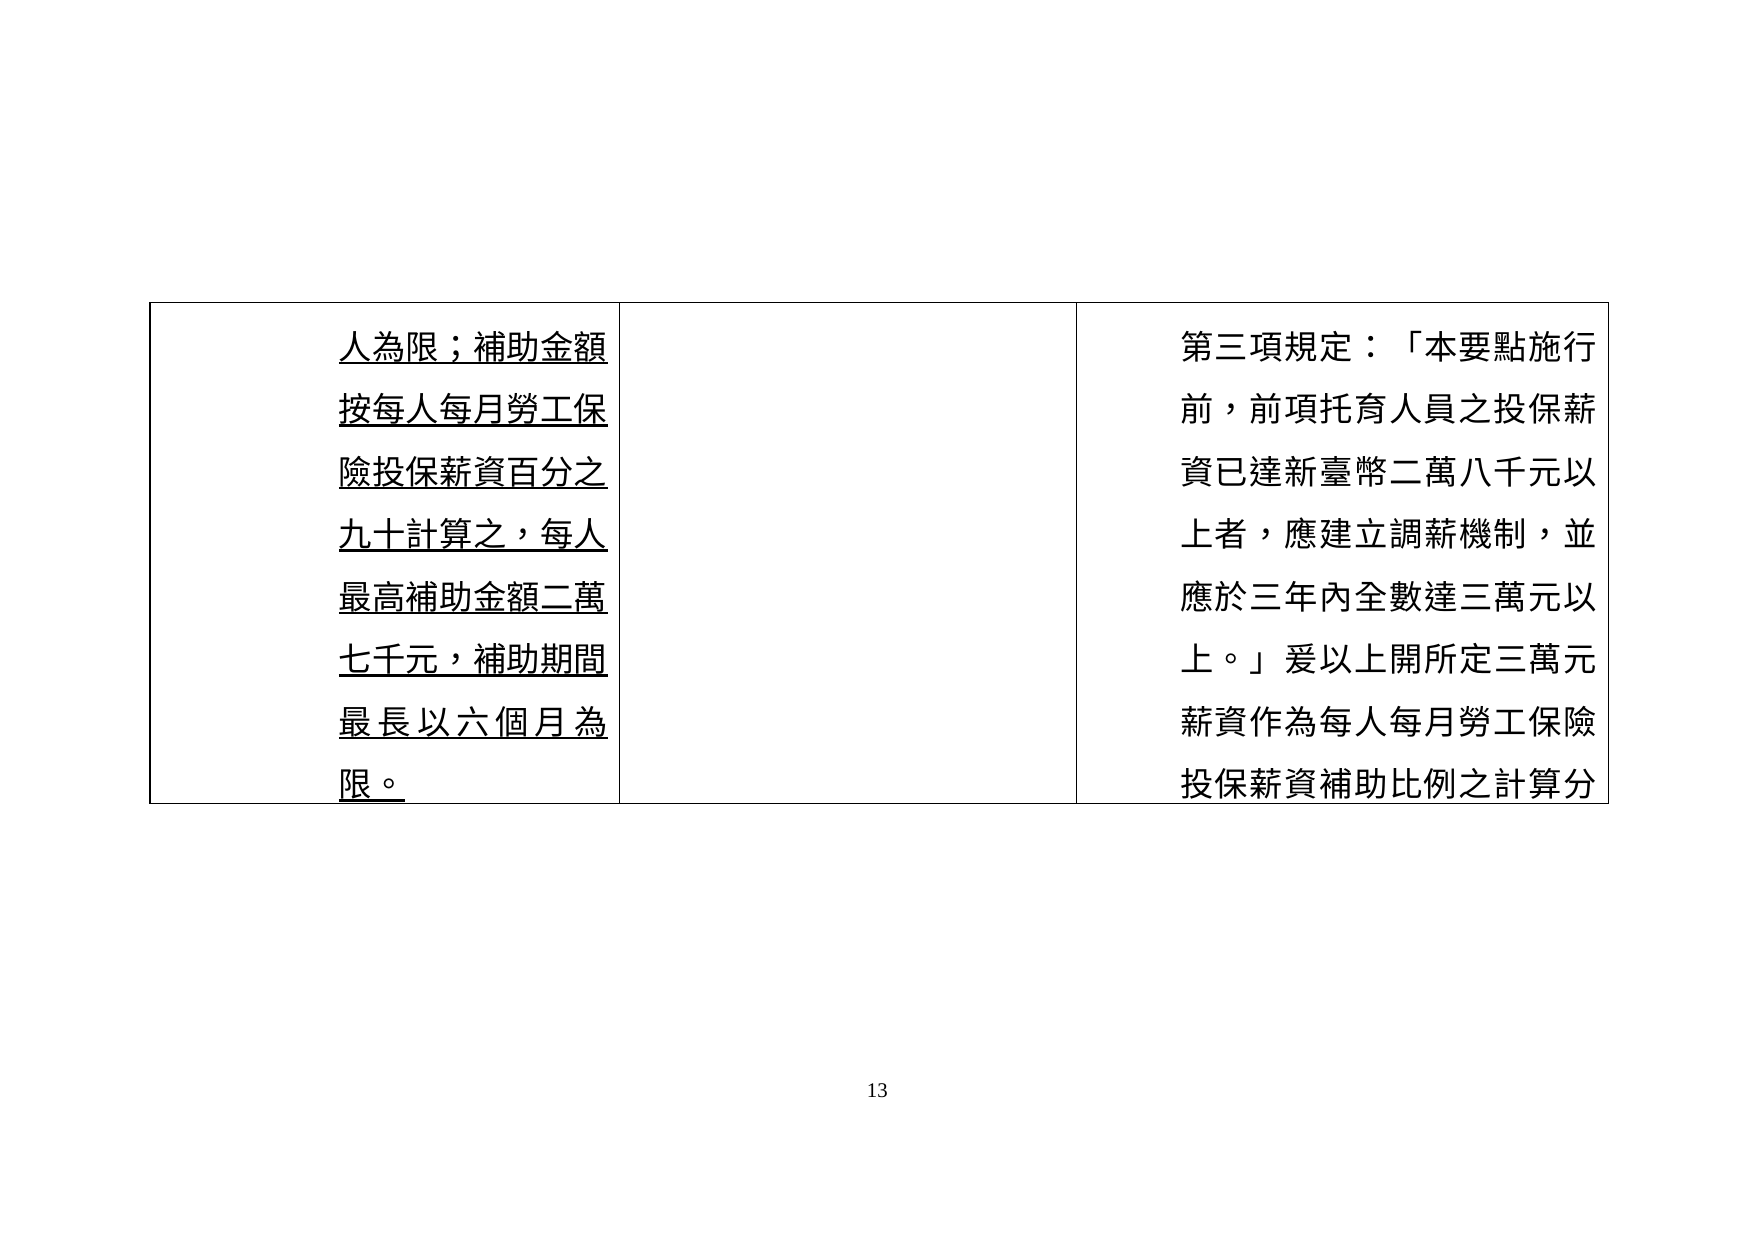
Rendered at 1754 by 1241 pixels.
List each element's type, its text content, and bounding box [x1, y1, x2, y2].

table_cell 第三項規定：「本要點施行前，前項托育人員之投保薪資已達新臺幣二萬八千元以上者，應建立調薪機制，並應於三年內全數達三萬元以上。」爰以上開所定三萬元薪資作為每人每月勞工保險投保薪資補助比例之計算分 [1077, 303, 1608, 803]
table_cell [620, 303, 1076, 803]
table_cell 人為限；補助金額按每人每月勞工保險投保薪資百分之九十計算之，每人最高補助金額二萬七千元，補助期間最長以六個月為限。 [151, 303, 619, 803]
